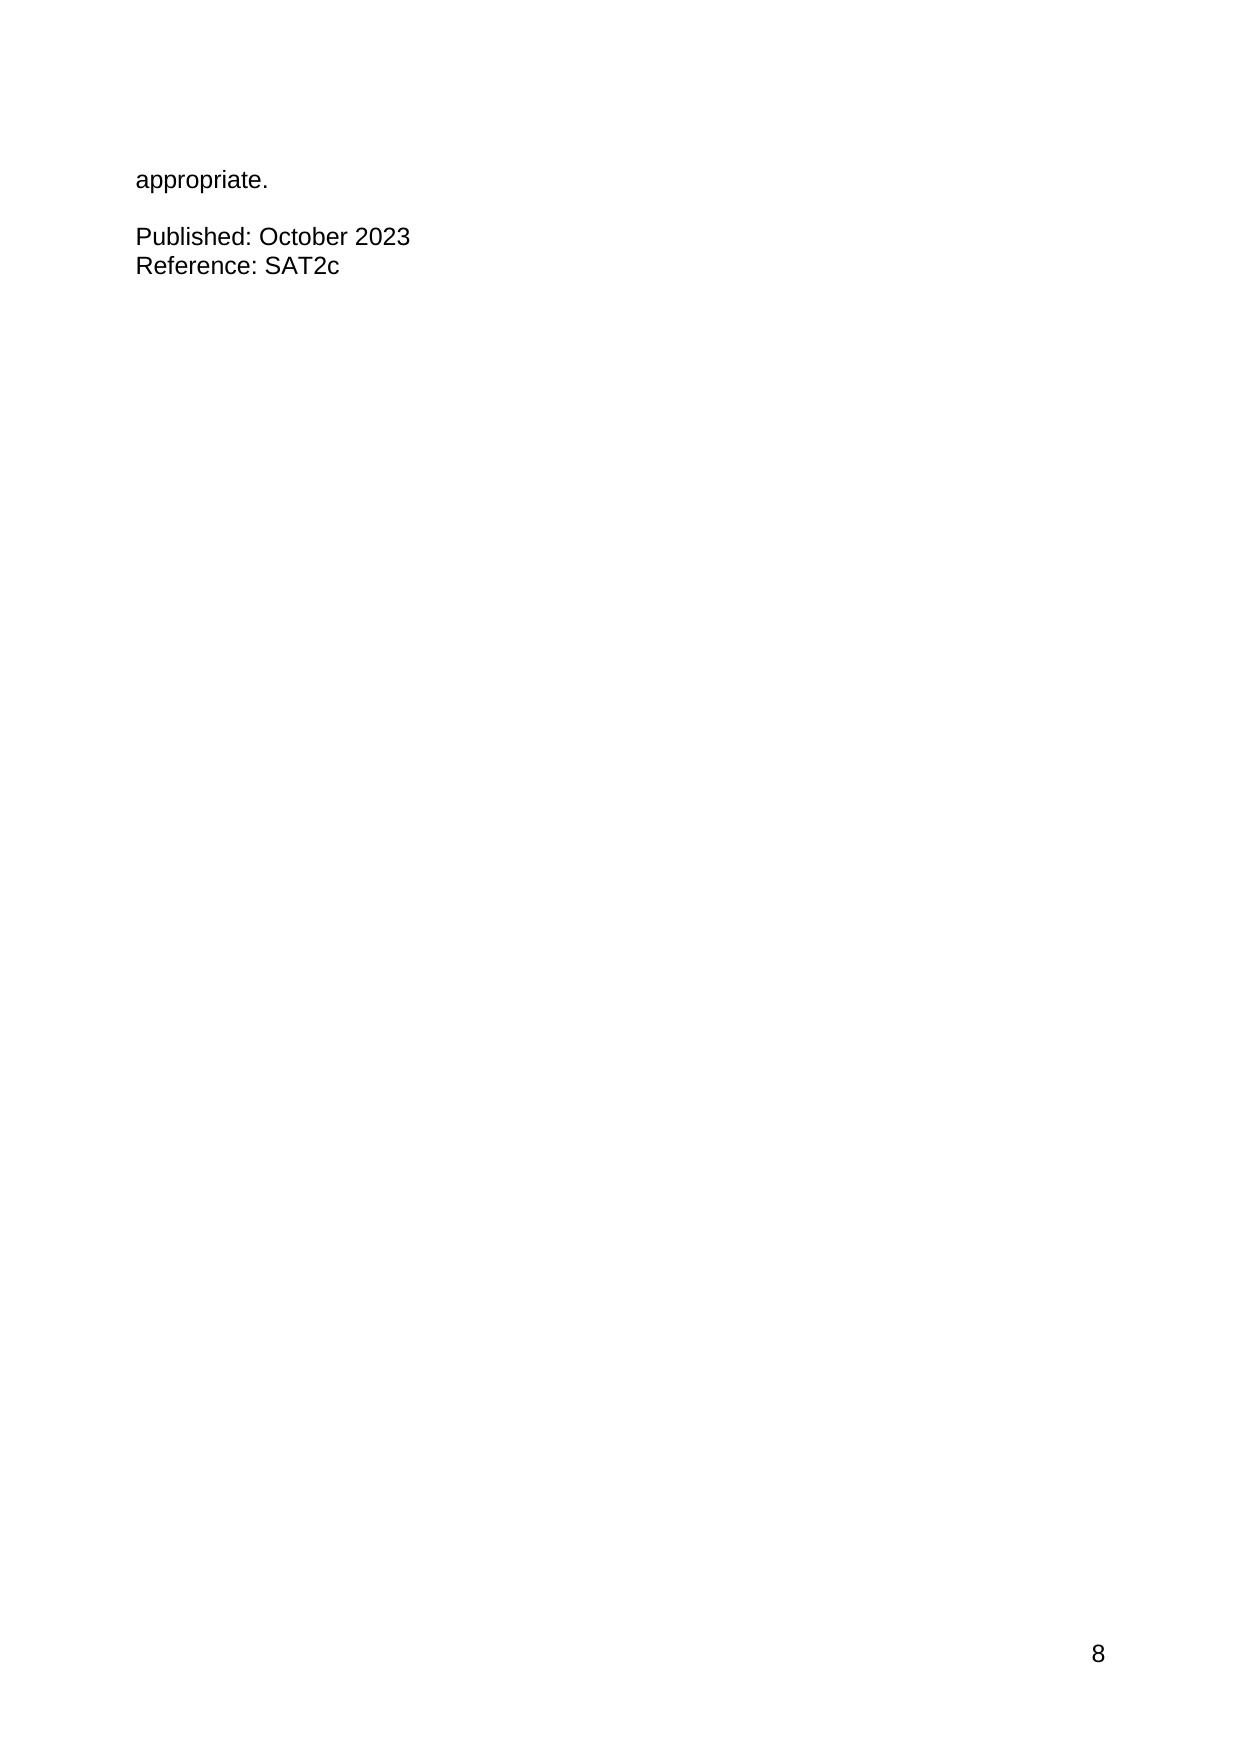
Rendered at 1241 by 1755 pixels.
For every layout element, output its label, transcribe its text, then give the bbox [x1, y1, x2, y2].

text Reference: SAT2c [135, 251, 1105, 279]
text appropriate. [135, 164, 1105, 193]
text Published: October 2023 [135, 222, 1105, 251]
